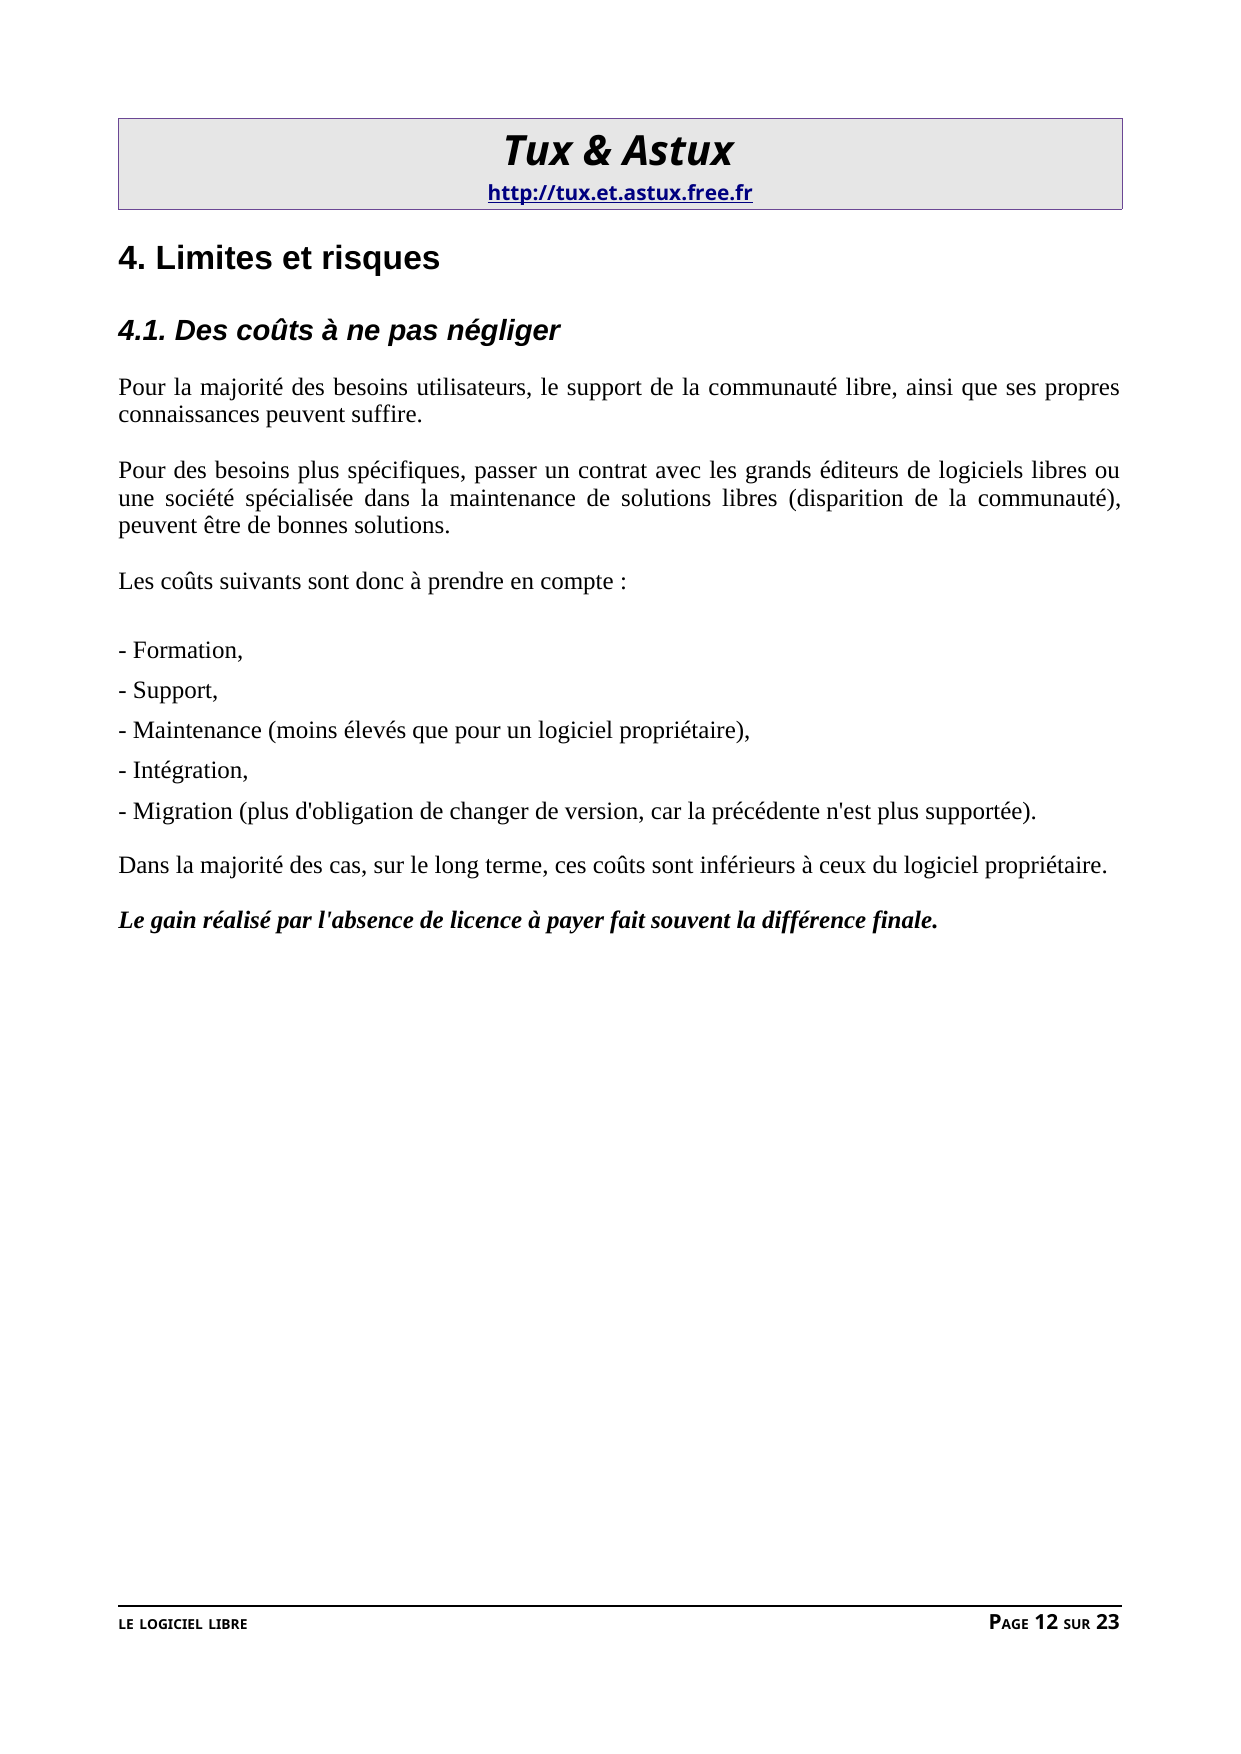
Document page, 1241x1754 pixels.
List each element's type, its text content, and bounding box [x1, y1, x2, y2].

text Pour des besoins plus spécifiques, passer un contrat avec les grands éditeurs de logiciels libres ou une société spécialisée dans la maintenance de solutions libres (disparition de la communauté), peuvent être de bonnes solutions. [118, 456, 1122, 539]
text - Support, [118, 676, 1122, 704]
text - Maintenance (moins élevés que pour un logiciel propriétaire), [118, 716, 1122, 744]
text - Formation, [118, 636, 1122, 664]
text Dans la majorité des cas, sur le long terme, ces coûts sont inférieurs à ceux du logiciel propriétaire. [118, 851, 1122, 879]
subtitle 4. Limites et risques [118, 239, 1122, 276]
subtitle 4.1. Des coûts à ne pas négliger [118, 314, 1122, 346]
text - Intégration, [118, 757, 1122, 784]
text - Migration (plus d'obligation de changer de version, car la précédente n'est plus supportée). [118, 797, 1122, 824]
text Les coûts suivants sont donc à prendre en compte : [118, 567, 1122, 594]
text Le gain réalisé par l'absence de licence à payer fait souvent la différence finale. [118, 906, 1122, 934]
text Pour la majorité des besoins utilisateurs, le support de la communauté libre, ainsi que ses propres connaissances peuvent suffire. [118, 373, 1122, 428]
